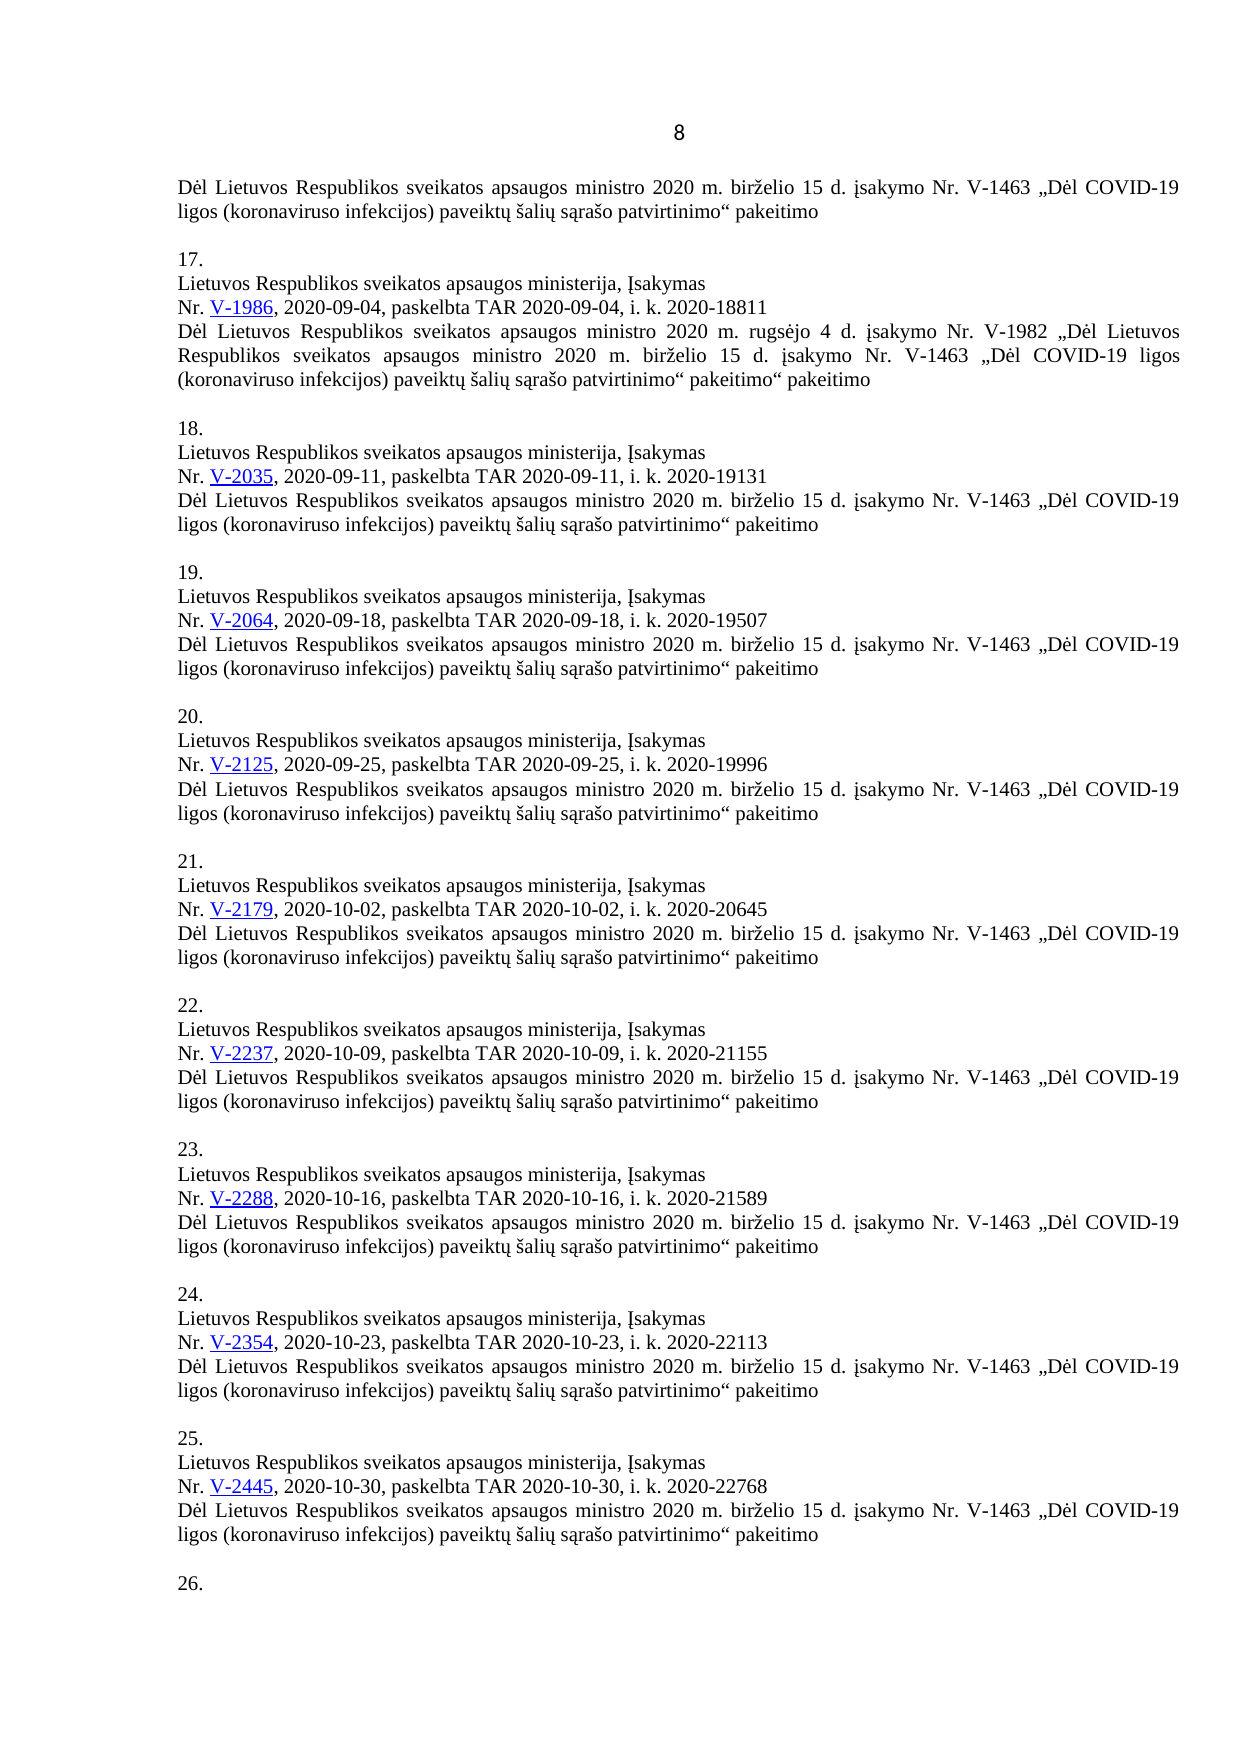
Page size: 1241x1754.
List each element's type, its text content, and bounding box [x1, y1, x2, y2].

text Lietuvos Respublikos sveikatos apsaugos ministerija, Įsakymas [177, 271, 1181, 295]
text Nr. V-2035, 2020-09-11, paskelbta TAR 2020-09-11, i. k. 2020-19131 [177, 464, 1181, 488]
text Lietuvos Respublikos sveikatos apsaugos ministerija, Įsakymas [177, 584, 1181, 608]
text Dėl Lietuvos Respublikos sveikatos apsaugos ministro 2020 m. birželio 15 d. įsakymo Nr. V-1463 „Dėl COVID-19 ligos (koronaviruso infekcijos) paveiktų šalių sąrašo patvirtinimo“ pakeitimo [177, 632, 1181, 680]
text 26. [177, 1571, 1181, 1594]
text Nr. V-2237, 2020-10-09, paskelbta TAR 2020-10-09, i. k. 2020-21155 [177, 1041, 1181, 1065]
text Lietuvos Respublikos sveikatos apsaugos ministerija, Įsakymas [177, 728, 1181, 752]
text Lietuvos Respublikos sveikatos apsaugos ministerija, Įsakymas [177, 1161, 1181, 1186]
text 20. [177, 704, 1181, 728]
text Nr. V-2179, 2020-10-02, paskelbta TAR 2020-10-02, i. k. 2020-20645 [177, 897, 1181, 921]
text 21. [177, 849, 1181, 873]
text Nr. V-2354, 2020-10-23, paskelbta TAR 2020-10-23, i. k. 2020-22113 [177, 1330, 1181, 1354]
text Nr. V-2064, 2020-09-18, paskelbta TAR 2020-09-18, i. k. 2020-19507 [177, 608, 1181, 632]
text Dėl Lietuvos Respublikos sveikatos apsaugos ministro 2020 m. birželio 15 d. įsakymo Nr. V-1463 „Dėl COVID-19 ligos (koronaviruso infekcijos) paveiktų šalių sąrašo patvirtinimo“ pakeitimo [177, 1209, 1181, 1258]
text Dėl Lietuvos Respublikos sveikatos apsaugos ministro 2020 m. birželio 15 d. įsakymo Nr. V-1463 „Dėl COVID-19 ligos (koronaviruso infekcijos) paveiktų šalių sąrašo patvirtinimo“ pakeitimo [177, 1498, 1181, 1546]
text Dėl Lietuvos Respublikos sveikatos apsaugos ministro 2020 m. birželio 15 d. įsakymo Nr. V-1463 „Dėl COVID-19 ligos (koronaviruso infekcijos) paveiktų šalių sąrašo patvirtinimo“ pakeitimo [177, 1354, 1181, 1402]
text Nr. V-2288, 2020-10-16, paskelbta TAR 2020-10-16, i. k. 2020-21589 [177, 1186, 1181, 1209]
text Lietuvos Respublikos sveikatos apsaugos ministerija, Įsakymas [177, 439, 1181, 464]
text 17. [177, 247, 1181, 271]
text Dėl Lietuvos Respublikos sveikatos apsaugos ministro 2020 m. birželio 15 d. įsakymo Nr. V-1463 „Dėl COVID-19 ligos (koronaviruso infekcijos) paveiktų šalių sąrašo patvirtinimo“ pakeitimo [177, 1065, 1181, 1113]
text Dėl Lietuvos Respublikos sveikatos apsaugos ministro 2020 m. birželio 15 d. įsakymo Nr. V-1463 „Dėl COVID-19 ligos (koronaviruso infekcijos) paveiktų šalių sąrašo patvirtinimo“ pakeitimo [177, 776, 1181, 824]
text 22. [177, 993, 1181, 1017]
text Lietuvos Respublikos sveikatos apsaugos ministerija, Įsakymas [177, 1017, 1181, 1041]
text Lietuvos Respublikos sveikatos apsaugos ministerija, Įsakymas [177, 1450, 1181, 1474]
text Nr. V-2125, 2020-09-25, paskelbta TAR 2020-09-25, i. k. 2020-19996 [177, 752, 1181, 776]
text 24. [177, 1282, 1181, 1306]
text Nr. V-2445, 2020-10-30, paskelbta TAR 2020-10-30, i. k. 2020-22768 [177, 1474, 1181, 1498]
text Dėl Lietuvos Respublikos sveikatos apsaugos ministro 2020 m. birželio 15 d. įsakymo Nr. V-1463 „Dėl COVID-19 ligos (koronaviruso infekcijos) paveiktų šalių sąrašo patvirtinimo“ pakeitimo [177, 921, 1181, 969]
text 23. [177, 1137, 1181, 1161]
text Dėl Lietuvos Respublikos sveikatos apsaugos ministro 2020 m. rugsėjo 4 d. įsakymo Nr. V-1982 „Dėl Lietuvos Respublikos sveikatos apsaugos ministro 2020 m. birželio 15 d. įsakymo Nr. V-1463 „Dėl COVID-19 ligos (koronaviruso infekcijos) paveiktų šalių sąrašo patvirtinimo“ pakeitimo“ pakeitimo [177, 319, 1181, 391]
text Dėl Lietuvos Respublikos sveikatos apsaugos ministro 2020 m. birželio 15 d. įsakymo Nr. V-1463 „Dėl COVID-19 ligos (koronaviruso infekcijos) paveiktų šalių sąrašo patvirtinimo“ pakeitimo [177, 488, 1181, 536]
text Lietuvos Respublikos sveikatos apsaugos ministerija, Įsakymas [177, 1306, 1181, 1330]
text 18. [177, 416, 1181, 439]
text 25. [177, 1426, 1181, 1450]
text Dėl Lietuvos Respublikos sveikatos apsaugos ministro 2020 m. birželio 15 d. įsakymo Nr. V-1463 „Dėl COVID-19 ligos (koronaviruso infekcijos) paveiktų šalių sąrašo patvirtinimo“ pakeitimo [177, 175, 1181, 223]
text 19. [177, 560, 1181, 584]
text Lietuvos Respublikos sveikatos apsaugos ministerija, Įsakymas [177, 873, 1181, 897]
text Nr. V-1986, 2020-09-04, paskelbta TAR 2020-09-04, i. k. 2020-18811 [177, 295, 1181, 319]
